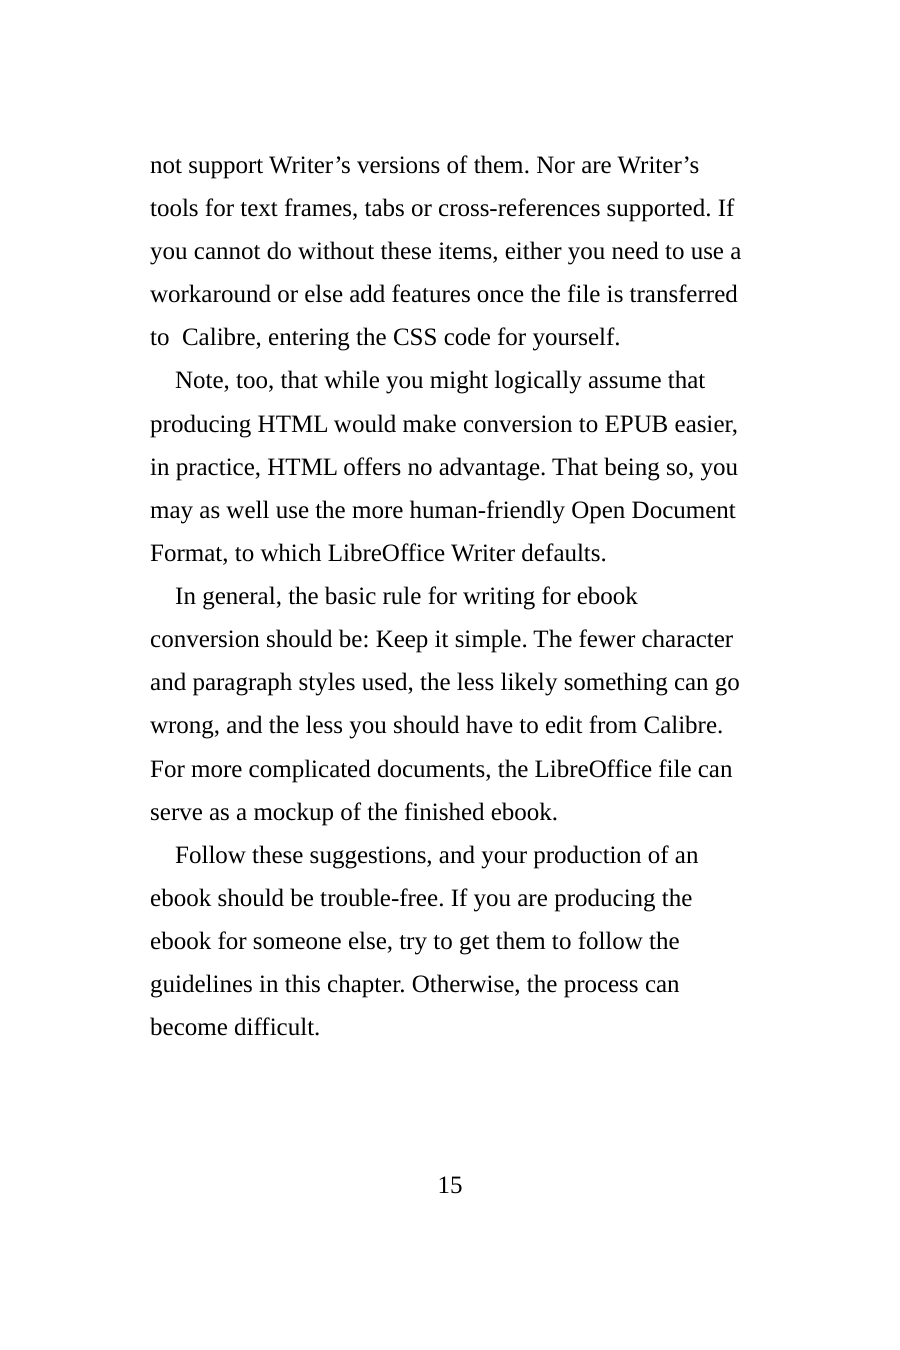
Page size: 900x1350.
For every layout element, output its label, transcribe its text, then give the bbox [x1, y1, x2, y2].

text not support Writer’s versions of them. Nor are Writer’s tools for text frames, tabs or cross-references supported. If you cannot do without these items, either you need to use a workaround or else add features once the file is transferred to Calibre, entering the CSS code for yourself. [150, 150, 750, 351]
text Note, too, that while you might logically assume that producing HTML would make conversion to EPUB easier, in practice, HTML offers no advantage. That being so, you may as well use the more human-friendly Open Document Format, to which LibreOffice Writer defaults. [150, 366, 750, 567]
text Follow these suggestions, and your production of an ebook should be trouble-free. If you are producing the ebook for someone else, try to get them to follow the guidelines in this chapter. Otherwise, the process can become difficult. [150, 840, 750, 1041]
text In general, the basic rule for writing for ebook conversion should be: Keep it simple. The fewer character and paragraph styles used, the less likely something can go wrong, and the less you should have to edit from Calibre. For more complicated documents, the LibreOffice file can serve as a mockup of the finished ebook. [150, 581, 750, 826]
